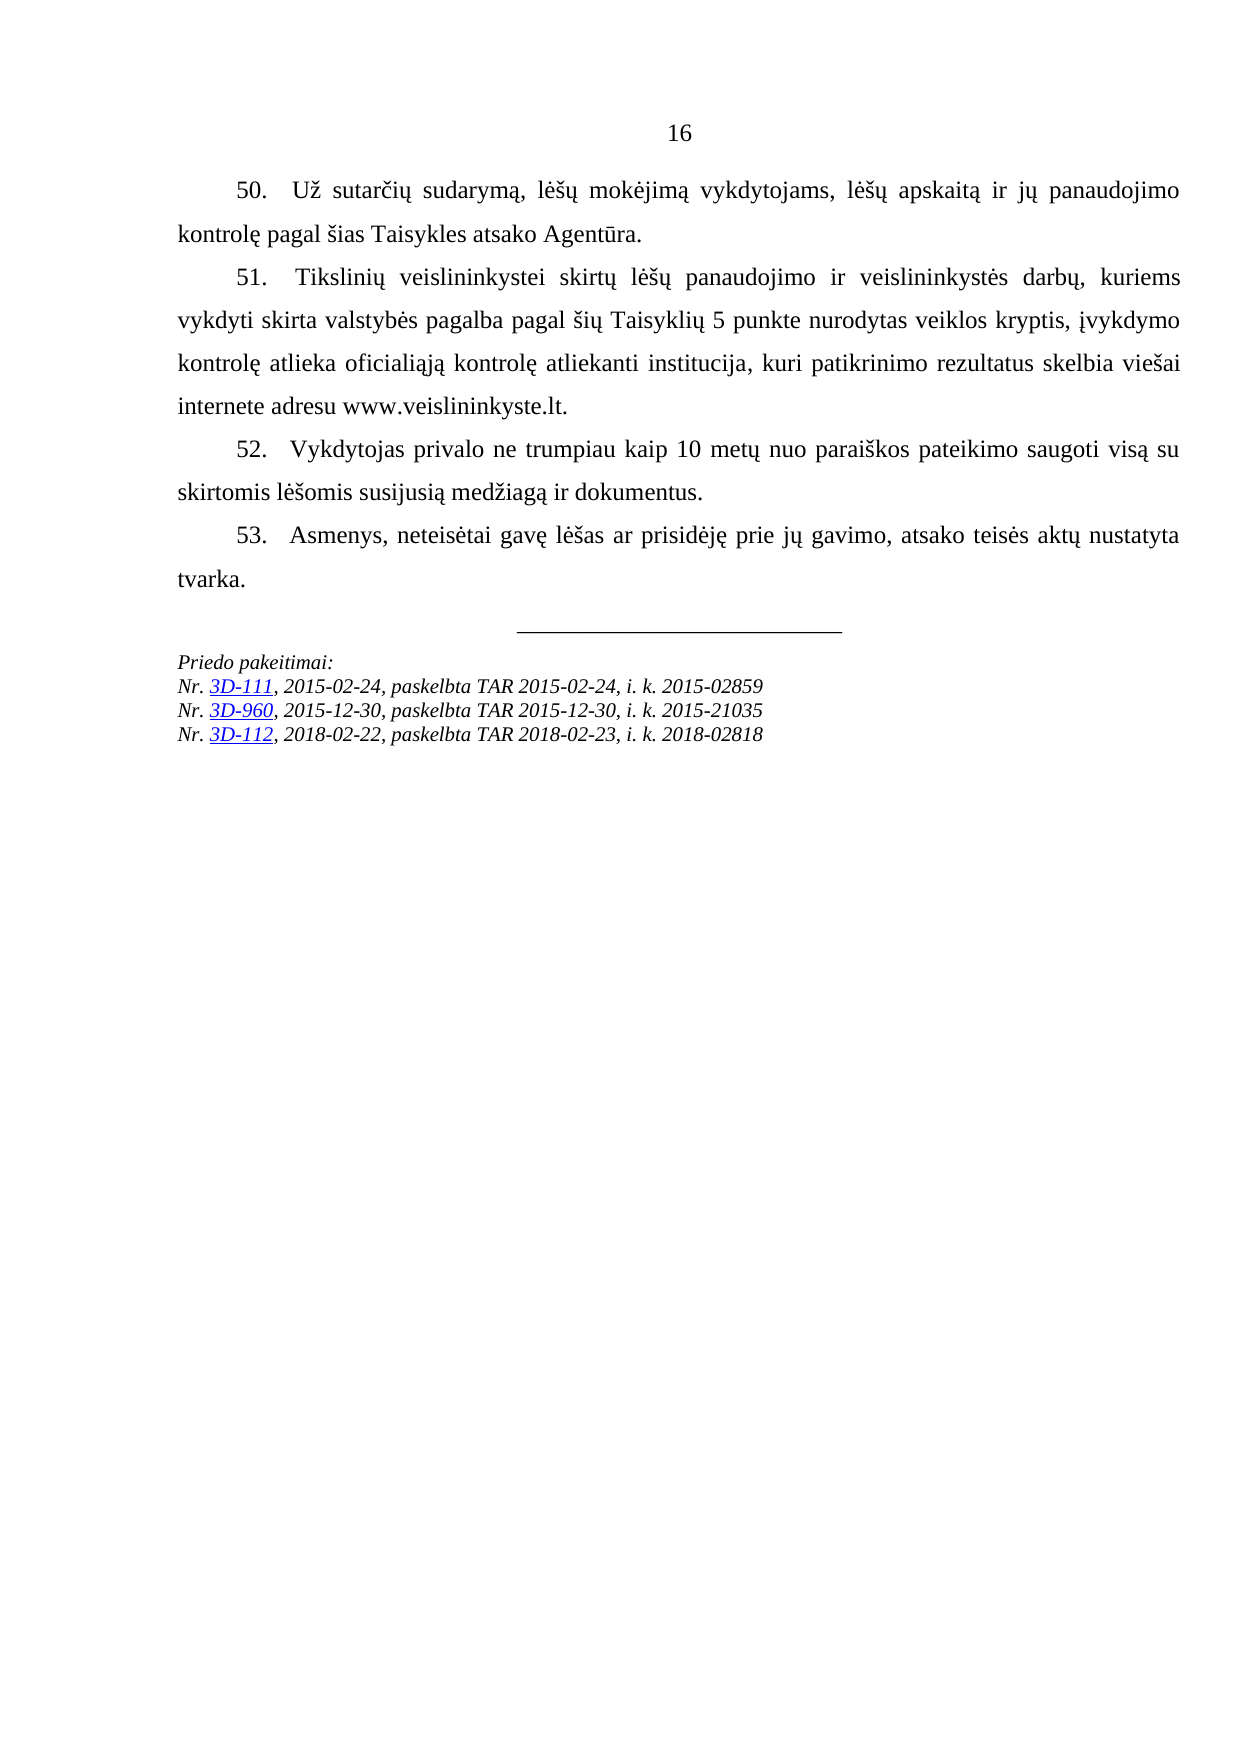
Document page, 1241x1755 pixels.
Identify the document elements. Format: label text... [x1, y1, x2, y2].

text Nr. 3D-112, 2018-02-22, paskelbta TAR 2018-02-23, i. k. 2018-02818 [177, 722, 1181, 746]
text __________________________ [177, 607, 1181, 636]
text Priedo pakeitimai: [177, 650, 1181, 674]
text Nr. 3D-960, 2015-12-30, paskelbta TAR 2015-12-30, i. k. 2015-21035 [177, 698, 1181, 722]
text 52. Vykdytojas privalo ne trumpiau kaip 10 metų nuo paraiškos pateikimo saugoti visą su skirtomis lėšomis susijusią medžiagą ir dokumentus. [177, 434, 1181, 506]
text 50. Už sutarčių sudarymą, lėšų mokėjimą vykdytojams, lėšų apskaitą ir jų panaudojimo kontrolę pagal šias Taisykles atsako Agentūra. [177, 176, 1181, 247]
text 51. Tikslinių veislininkystei skirtų lėšų panaudojimo ir veislininkystės darbų, kuriems vykdyti skirta valstybės pagalba pagal šių Taisyklių 5 punkte nurodytas veiklos kryptis, įvykdymo kontrolę atlieka oficialiąją kontrolę atliekanti institucija, kuri patikrinimo rezultatus skelbia viešai internete adresu www.veislininkyste.lt. [177, 262, 1181, 420]
text Nr. 3D-111, 2015-02-24, paskelbta TAR 2015-02-24, i. k. 2015-02859 [177, 674, 1181, 698]
text 53. Asmenys, neteisėtai gavę lėšas ar prisidėję prie jų gavimo, atsako teisės aktų nustatyta tvarka. [177, 521, 1181, 592]
